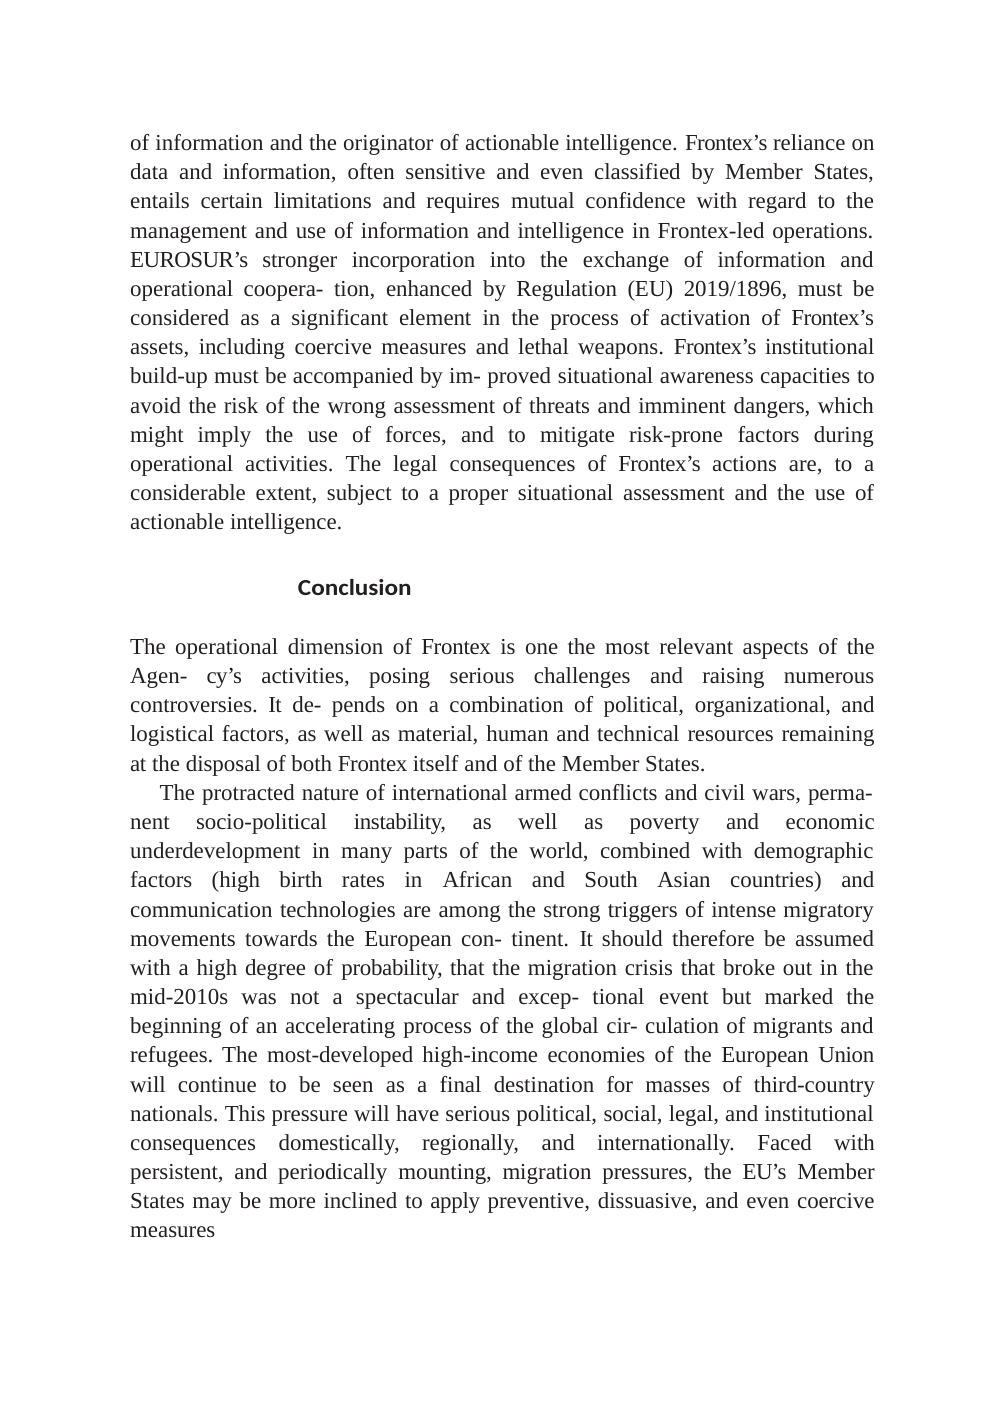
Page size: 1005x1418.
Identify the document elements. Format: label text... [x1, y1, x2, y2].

text of information and the originator of actionable intelligence. Frontex’s reliance on data and information, often sensitive and even classified by Member States, entails certain limitations and requires mutual confidence with regard to the management and use of information and intelligence in Frontex-led operations. EUROSUR’s stronger incorporation into the exchange of information and operational coopera- tion, enhanced by Regulation (EU) 2019/1896, must be considered as a significant element in the process of activation of Frontex’s assets, including coercive measures and lethal weapons. Frontex’s institutional build-up must be accompanied by im- proved situational awareness capacities to avoid the risk of the wrong assessment of threats and imminent dangers, which might imply the use of forces, and to mitigate risk-prone factors during operational activities. The legal consequences of Frontex’s actions are, to a considerable extent, subject to a proper situational assessment and the use of actionable intelligence. [130, 129, 874, 535]
text The protracted nature of international armed conflicts and civil wars, perma- nent socio-political instability, as well as poverty and economic underdevelopment in many parts of the world, combined with demographic factors (high birth rates in African and South Asian countries) and communication technologies are among the strong triggers of intense migratory movements towards the European con- tinent. It should therefore be assumed with a high degree of probability, that the migration crisis that broke out in the mid-2010s was not a spectacular and excep- tional event but marked the beginning of an accelerating process of the global cir- culation of migrants and refugees. The most-developed high-income economies of the European Union will continue to be seen as a final destination for masses of third-country nationals. This pressure will have serious political, social, legal, and institutional consequences domestically, regionally, and internationally. Faced with persistent, and periodically mounting, migration pressures, the EU’s Member States may be more inclined to apply preventive, dissuasive, and even coercive measures [130, 779, 874, 1243]
text The operational dimension of Frontex is one the most relevant aspects of the Agen- cy’s activities, posing serious challenges and raising numerous controversies. It de- pends on a combination of political, organizational, and logistical factors, as well as material, human and technical resources remaining at the disposal of both Frontex itself and of the Member States. [130, 633, 874, 776]
subtitle Conclusion [0, 573, 709, 602]
